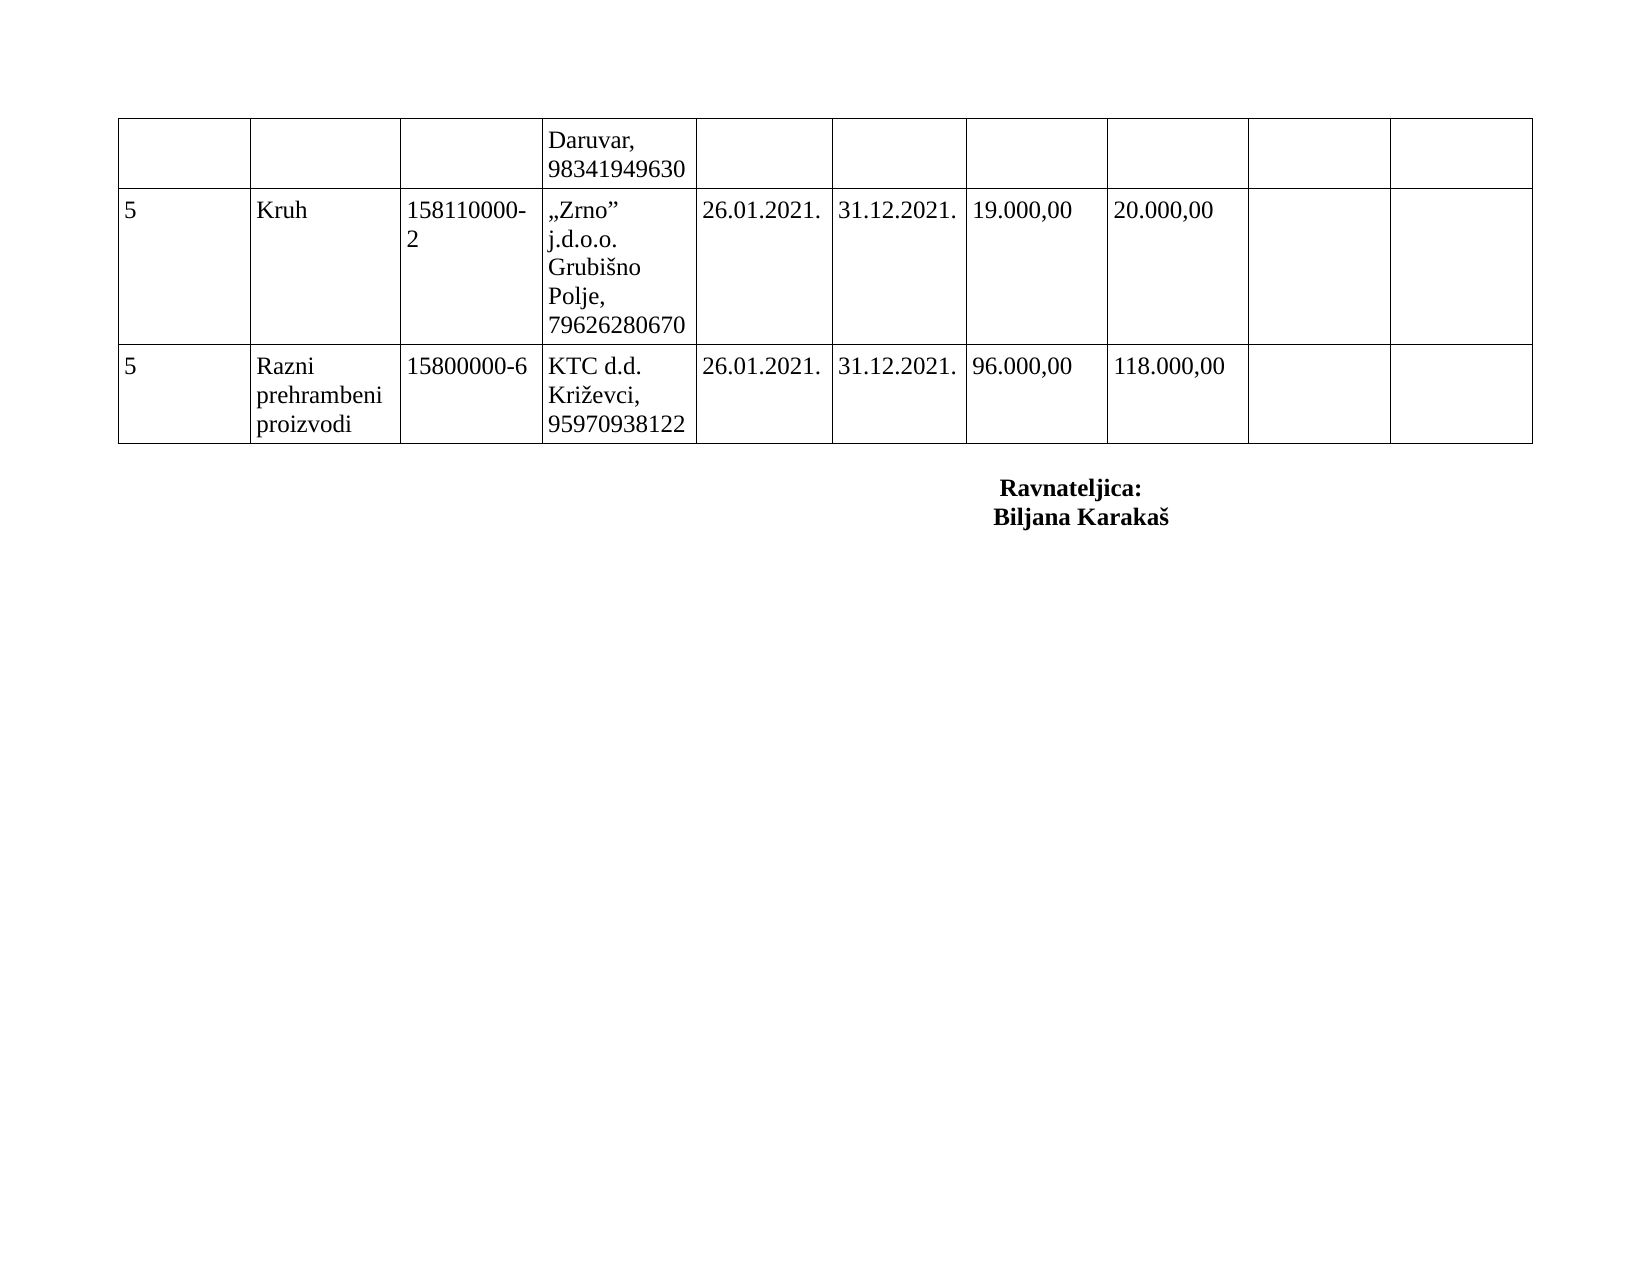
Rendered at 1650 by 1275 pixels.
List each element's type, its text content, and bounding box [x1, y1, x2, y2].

table_cell 20.000,00 [1108, 189, 1248, 344]
table_cell [251, 119, 400, 188]
text Ravnateljica: [118, 473, 1532, 502]
table_cell 5 [119, 189, 250, 344]
table_cell [697, 119, 832, 188]
table_cell 31.12.2021. [833, 189, 966, 344]
table_cell Kruh [251, 189, 400, 344]
table_cell [1391, 345, 1532, 443]
table_cell [1391, 189, 1532, 344]
table_cell 118.000,00 [1108, 345, 1248, 443]
table_cell „Zrno” j.d.o.o. Grubišno Polje, 79626280670 [543, 189, 696, 344]
table_cell Razni prehrambeni proizvodi [251, 345, 400, 443]
table_cell 96.000,00 [967, 345, 1107, 443]
table_cell [833, 119, 966, 188]
table_cell Daruvar, 98341949630 [543, 119, 696, 188]
table_cell 26.01.2021. [697, 345, 832, 443]
table_cell KTC d.d. Križevci, 95970938122 [543, 345, 696, 443]
table_cell [401, 119, 542, 188]
table_cell [1249, 345, 1390, 443]
table_cell [1249, 119, 1390, 188]
table_cell 158110000-2 [401, 189, 542, 344]
table_cell 5 [119, 345, 250, 443]
table_cell [1391, 119, 1532, 188]
table_cell [1249, 189, 1390, 344]
text Biljana Karakaš [118, 502, 1532, 530]
table_cell 19.000,00 [967, 189, 1107, 344]
table_cell 26.01.2021. [697, 189, 832, 344]
table_cell 15800000-6 [401, 345, 542, 443]
table_cell 31.12.2021. [833, 345, 966, 443]
table_cell [1108, 119, 1248, 188]
table_cell [119, 119, 250, 188]
table_cell [967, 119, 1107, 188]
